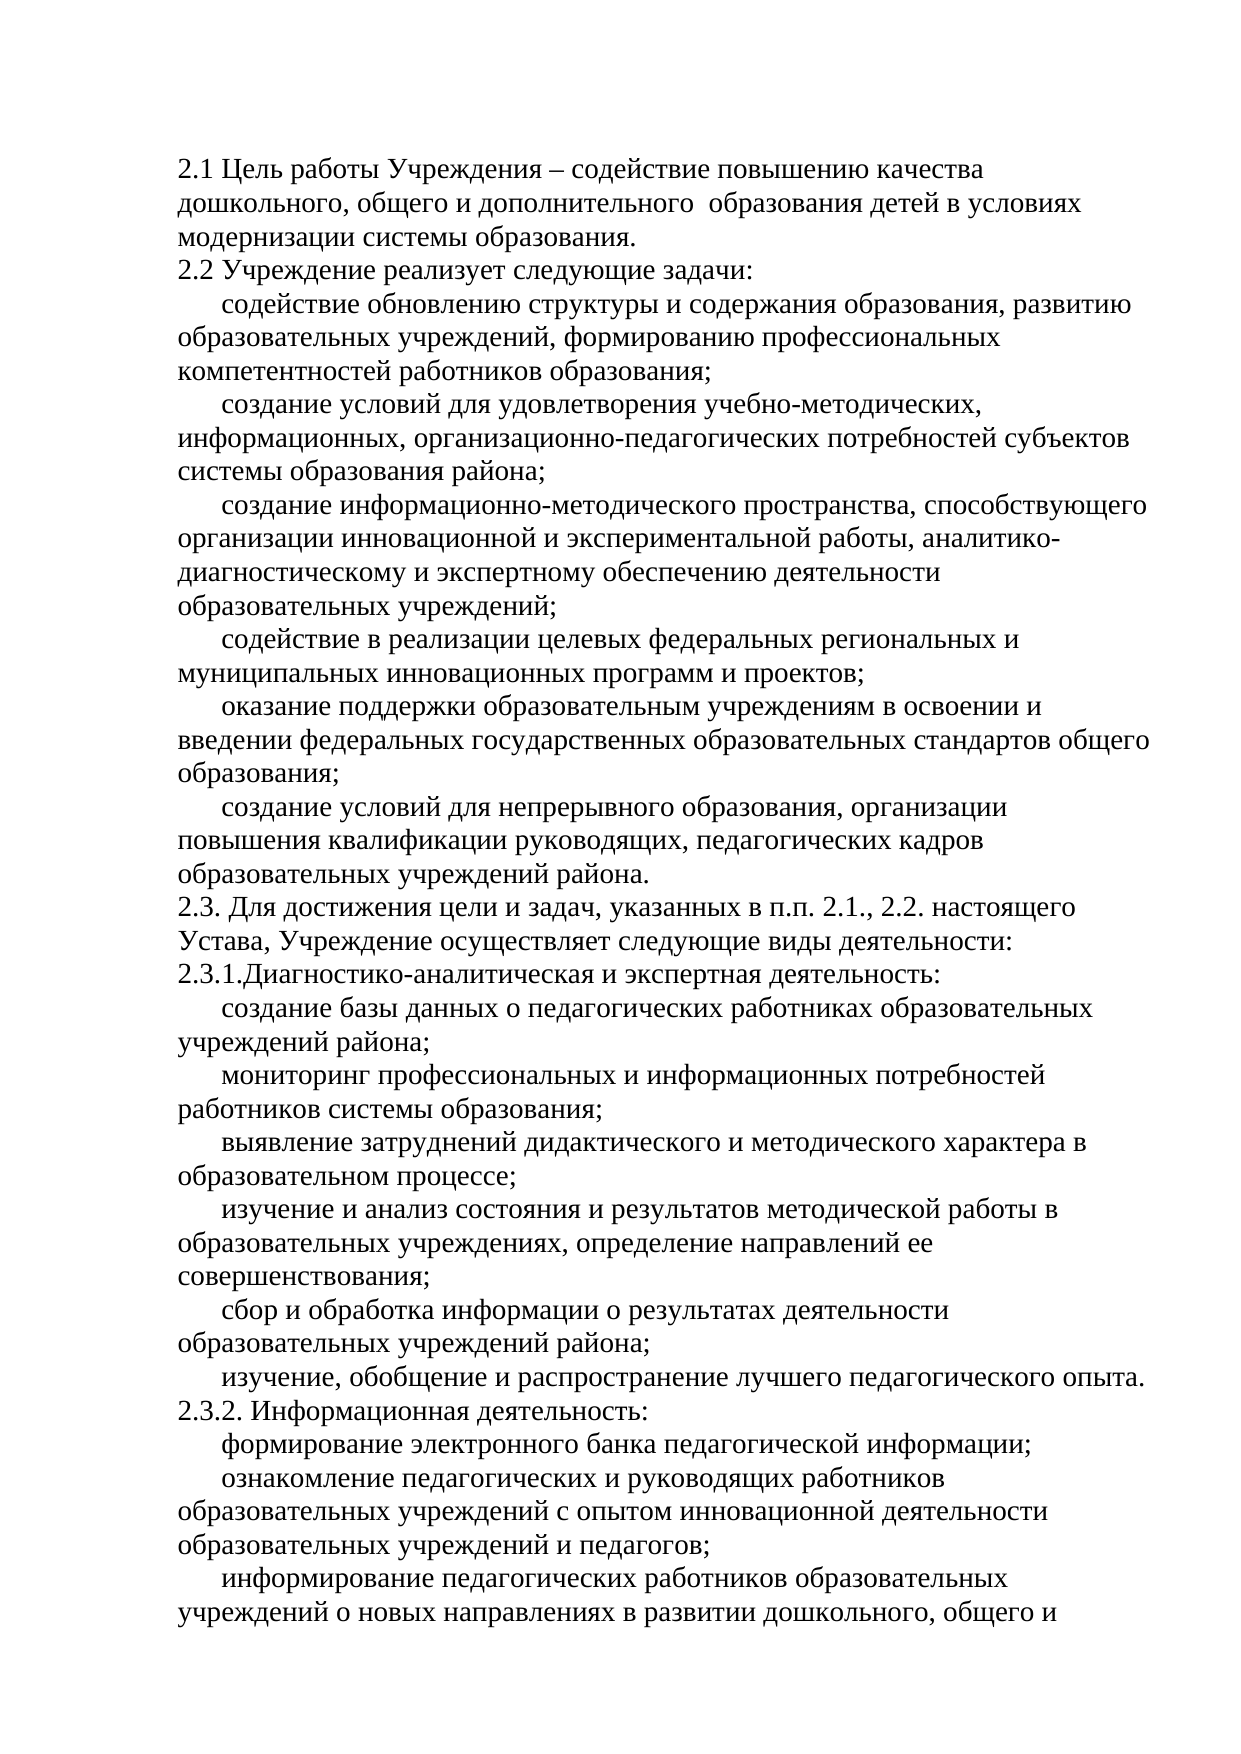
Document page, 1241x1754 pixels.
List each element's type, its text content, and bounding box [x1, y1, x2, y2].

text создание базы данных о педагогических работниках образовательных учреждений района; [177, 990, 1152, 1057]
text содействие обновлению структуры и содержания образования, развитию образовательных учреждений, формированию профессиональных компетентностей работников образования; [177, 286, 1152, 386]
text мониторинг профессиональных и информационных потребностей работников системы образования; [177, 1057, 1152, 1124]
text 2.3. Для достижения цели и задач, указанных в п.п. 2.1., 2.2. настоящего Устава, Учреждение осуществляет следующие виды деятельности: [177, 889, 1152, 957]
text выявление затруднений дидактического и методического характера в образовательном процессе; [177, 1124, 1152, 1191]
text изучение, обобщение и распространение лучшего педагогического опыта. [177, 1359, 1152, 1393]
text создание условий для непрерывного образования, организации повышения квалификации руководящих, педагогических кадров образовательных учреждений района. [177, 789, 1152, 889]
text формирование электронного банка педагогической информации; [177, 1426, 1152, 1460]
text создание условий для удовлетворения учебно-методических, информационных, организационно-педагогических потребностей субъектов системы образования района; [177, 386, 1152, 487]
text изучение и анализ состояния и результатов методической работы в образовательных учреждениях, определение направлений ее совершенствования; [177, 1191, 1152, 1292]
text 2.2 Учреждение реализует следующие задачи: [177, 252, 1152, 286]
text 2.1 Цель работы Учреждения – содействие повышению качества дошкольного, общего и дополнительного образования детей в условиях модернизации системы образования. [177, 152, 1152, 252]
text ознакомление педагогических и руководящих работников образовательных учреждений с опытом инновационной деятельности образовательных учреждений и педагогов; [177, 1460, 1152, 1560]
text сбор и обработка информации о результатах деятельности образовательных учреждений района; [177, 1292, 1152, 1359]
text 2.3.2. Информационная деятельность: [177, 1393, 1152, 1426]
text 2.3.1.Диагностико-аналитическая и экспертная деятельность: [177, 957, 1152, 990]
text информирование педагогических работников образовательных учреждений о новых направлениях в развитии дошкольного, общего и [177, 1560, 1152, 1627]
text содействие в реализации целевых федеральных региональных и муниципальных инновационных программ и проектов; [177, 621, 1152, 688]
text оказание поддержки образовательным учреждениям в освоении и введении федеральных государственных образовательных стандартов общего образования; [177, 688, 1152, 789]
text создание информационно-методического пространства, способствующего организации инновационной и экспериментальной работы, аналитико-диагностическому и экспертному обеспечению деятельности образовательных учреждений; [177, 487, 1152, 621]
